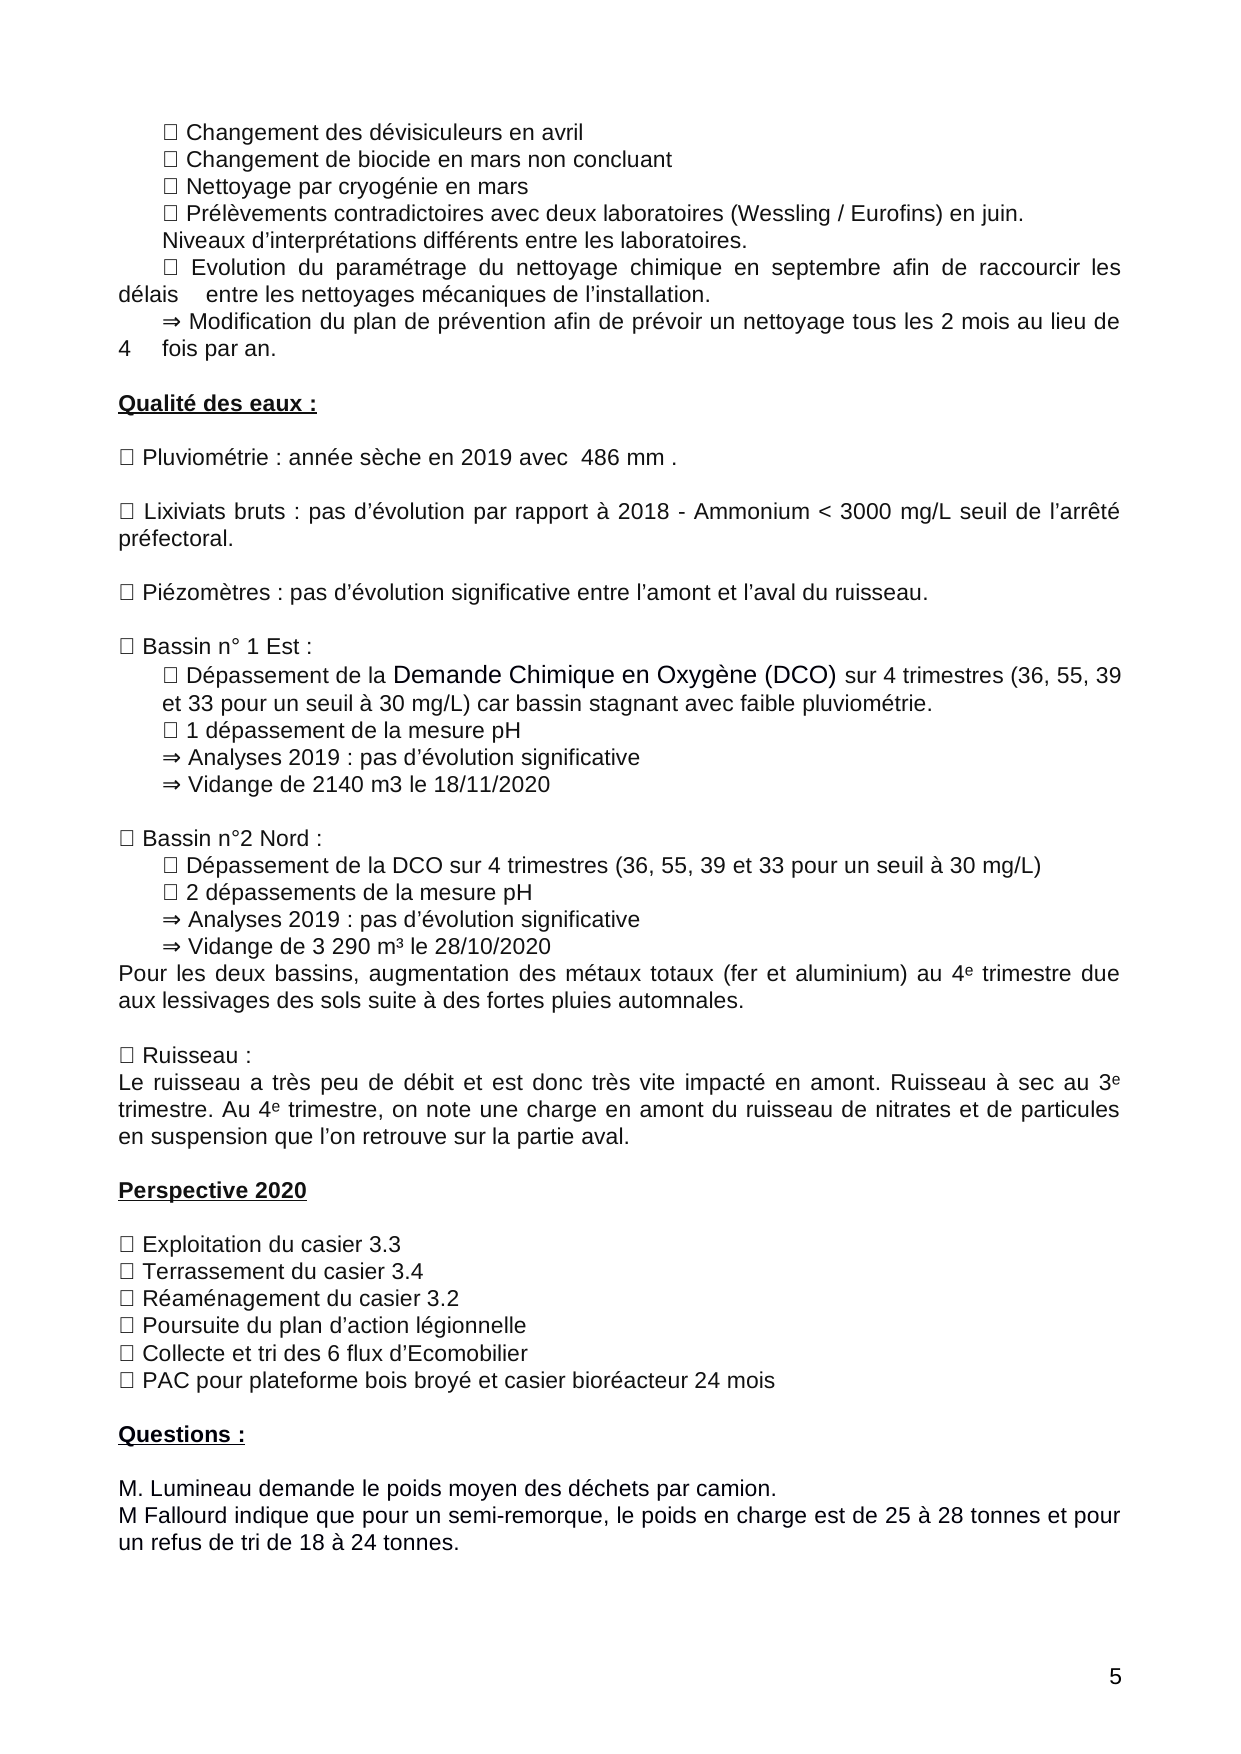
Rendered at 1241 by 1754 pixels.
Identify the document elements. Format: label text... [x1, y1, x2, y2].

text  Evolution du paramétrage du nettoyage chimique en septembre afin de raccourcir les délais entre les nettoyages mécaniques de l’installation. [118, 253, 1122, 308]
text ⇒ Analyses 2019 : pas d’évolution significative [118, 906, 1122, 933]
text ⇒ Modification du plan de prévention afin de prévoir un nettoyage tous les 2 mois au lieu de 4 fois par an. [118, 308, 1122, 362]
text  Piézomètres : pas d’évolution significative entre l’amont et l’aval du ruisseau. [118, 578, 1122, 606]
text Le ruisseau a très peu de débit et est donc très vite impacté en amont. Ruisseau à sec au 3ᵉ trimestre. Au 4ᵉ trimestre, on note une charge en amont du ruisseau de nitrates et de particules en suspension que l’on retrouve sur la partie aval. [118, 1068, 1122, 1149]
text  Ruisseau : [118, 1041, 1122, 1068]
text  Exploitation du casier 3.3 [118, 1231, 1122, 1258]
text ⇒ Vidange de 2140 m3 le 18/11/2020 [118, 770, 1122, 797]
text  Terrassement du casier 3.4 [118, 1258, 1122, 1285]
text  Poursuite du plan d’action légionnelle [118, 1312, 1122, 1339]
text  Nettoyage par cryogénie en mars [118, 172, 1122, 199]
text M Fallourd indique que pour un semi-remorque, le poids en charge est de 25 à 28 tonnes et pour un refus de tri de 18 à 24 tonnes. [118, 1501, 1122, 1556]
text Pour les deux bassins, augmentation des métaux totaux (fer et aluminium) au 4ᵉ trimestre due aux lessivages des sols suite à des fortes pluies automnales. [118, 960, 1122, 1014]
text ⇒ Vidange de 3 290 m³ le 28/10/2020 [118, 933, 1122, 960]
text  Dépassement de la Demande Chimique en Oxygène (DCO) sur 4 trimestres (36, 55, 39 et 33 pour un seuil à 30 mg/L) car bassin stagnant avec faible pluviométrie. [118, 660, 1122, 716]
text M. Lumineau demande le poids moyen des déchets par camion. [118, 1474, 1122, 1501]
text Questions : [118, 1420, 1122, 1447]
text  Pluviométrie : année sèche en 2019 avec 486 mm . [118, 443, 1122, 470]
text  Bassin n° 1 Est : [118, 633, 1122, 660]
text  Changement des dévisiculeurs en avril [118, 118, 1122, 145]
text  Collecte et tri des 6 flux d’Ecomobilier [118, 1339, 1122, 1366]
text  2 dépassements de la mesure pH [118, 878, 1122, 906]
text  1 dépassement de la mesure pH [118, 716, 1122, 743]
text  Dépassement de la DCO sur 4 trimestres (36, 55, 39 et 33 pour un seuil à 30 mg/L) [118, 851, 1122, 878]
text  PAC pour plateforme bois broyé et casier bioréacteur 24 mois [118, 1366, 1122, 1393]
text  Lixiviats bruts : pas d’évolution par rapport à 2018 - Ammonium < 3000 mg/L seuil de l’arrêté préfectoral. [118, 497, 1122, 551]
text Qualité des eaux : [118, 389, 1122, 416]
text Perspective 2020 [118, 1176, 1122, 1203]
text  Changement de biocide en mars non concluant [118, 145, 1122, 172]
text  Bassin n°2 Nord : [118, 824, 1122, 851]
text ⇒ Analyses 2019 : pas d’évolution significative [118, 743, 1122, 770]
text Niveaux d’interprétations différents entre les laboratoires. [118, 226, 1122, 253]
text  Réaménagement du casier 3.2 [118, 1285, 1122, 1312]
text  Prélèvements contradictoires avec deux laboratoires (Wessling / Eurofins) en juin. [118, 199, 1122, 226]
